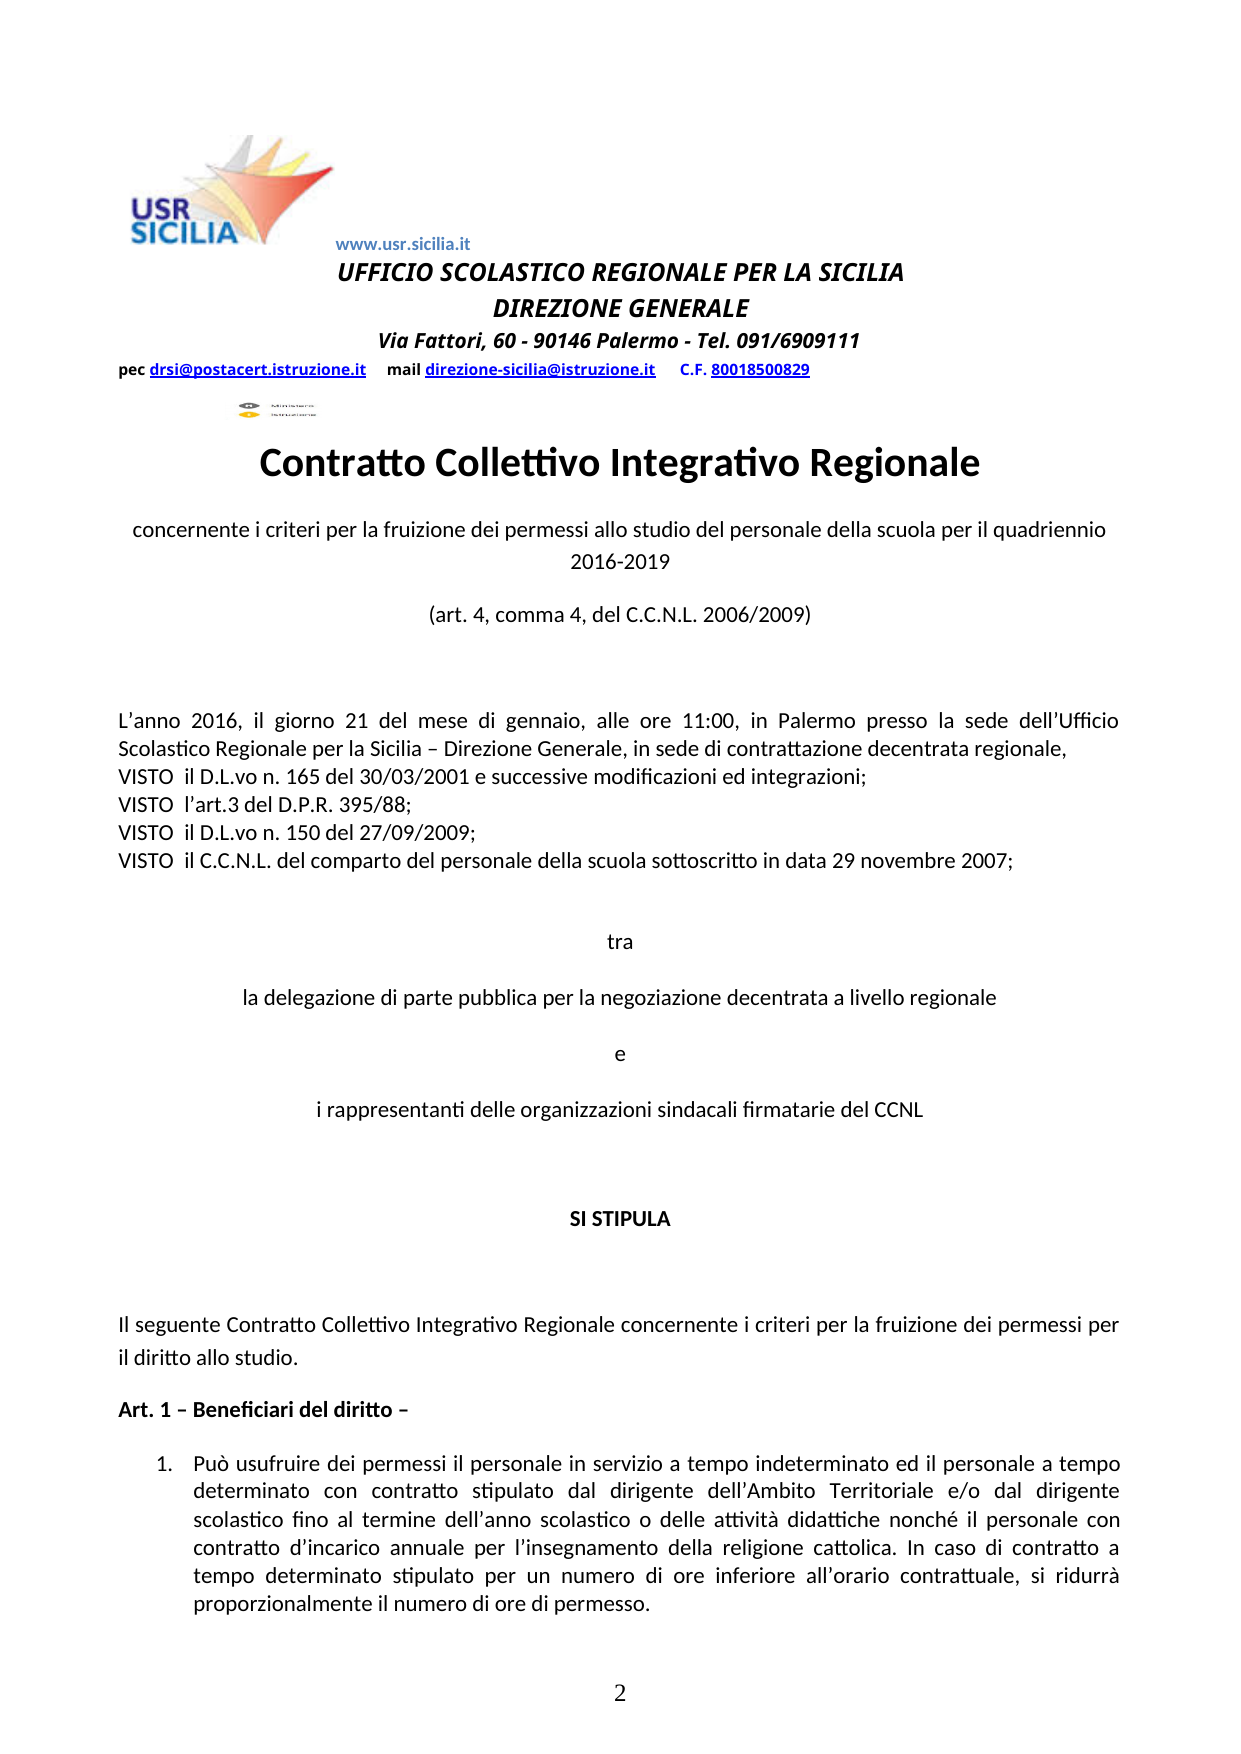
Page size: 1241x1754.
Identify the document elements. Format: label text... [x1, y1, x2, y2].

text L’anno 2016, il giorno 21 del mese di gennaio, alle ore 11:00, in Palermo presso la sede dell’Ufficio Scolastico Regionale per la Sicilia – Direzione Generale, in sede di contrattazione decentrata regionale, [118, 706, 1122, 762]
text VISTO il C.C.N.L. del comparto del personale della scuola sottoscritto in data 29 novembre 2007; [118, 846, 1122, 874]
text concernente i criteri per la fruizione dei permessi allo studio del personale della scuola per il quadriennio 2016-2019 [118, 515, 1122, 575]
text VISTO il D.L.vo n. 165 del 30/03/2001 e successive modificazioni ed integrazioni; [118, 762, 1122, 790]
text Contratto Collettivo Integrativo Regionale [118, 436, 1122, 486]
text la delegazione di parte pubblica per la negoziazione decentrata a livello regionale [118, 983, 1122, 1011]
text Il seguente Contratto Collettivo Integrativo Regionale concernente i criteri per la fruizione dei permessi per il diritto allo studio. [118, 1310, 1122, 1371]
text (art. 4, comma 4, del C.C.N.L. 2006/2009) [118, 600, 1122, 628]
text Art. 1 – Beneficiari del diritto – [118, 1396, 1122, 1424]
text i rappresentanti delle organizzazioni sindacali firmatarie del CCNL [118, 1095, 1122, 1123]
text SI STIPULA [118, 1204, 1122, 1232]
text e [118, 1039, 1122, 1067]
list Può usufruire dei permessi il personale in servizio a tempo indeterminato ed il personale a tempo determinato con contratto stipulato dal dirigente dell’Ambito Territoriale e/o dal dirigente scolastico fino al termine dell’anno scolastico o delle attività didattiche nonché il personale con contratto d’incarico annuale per l’insegnamento della religione cattolica. In caso di contratto a tempo determinato stipulato per un numero di ore inferiore all’orario contrattuale, si ridurrà proporzionalmente il numero di ore di permesso. [156, 1449, 1122, 1617]
text VISTO il D.L.vo n. 150 del 27/09/2009; [118, 818, 1122, 846]
picture [118, 135, 336, 250]
text tra [118, 927, 1122, 955]
text VISTO l’art.3 del D.P.R. 395/88; [118, 790, 1122, 818]
